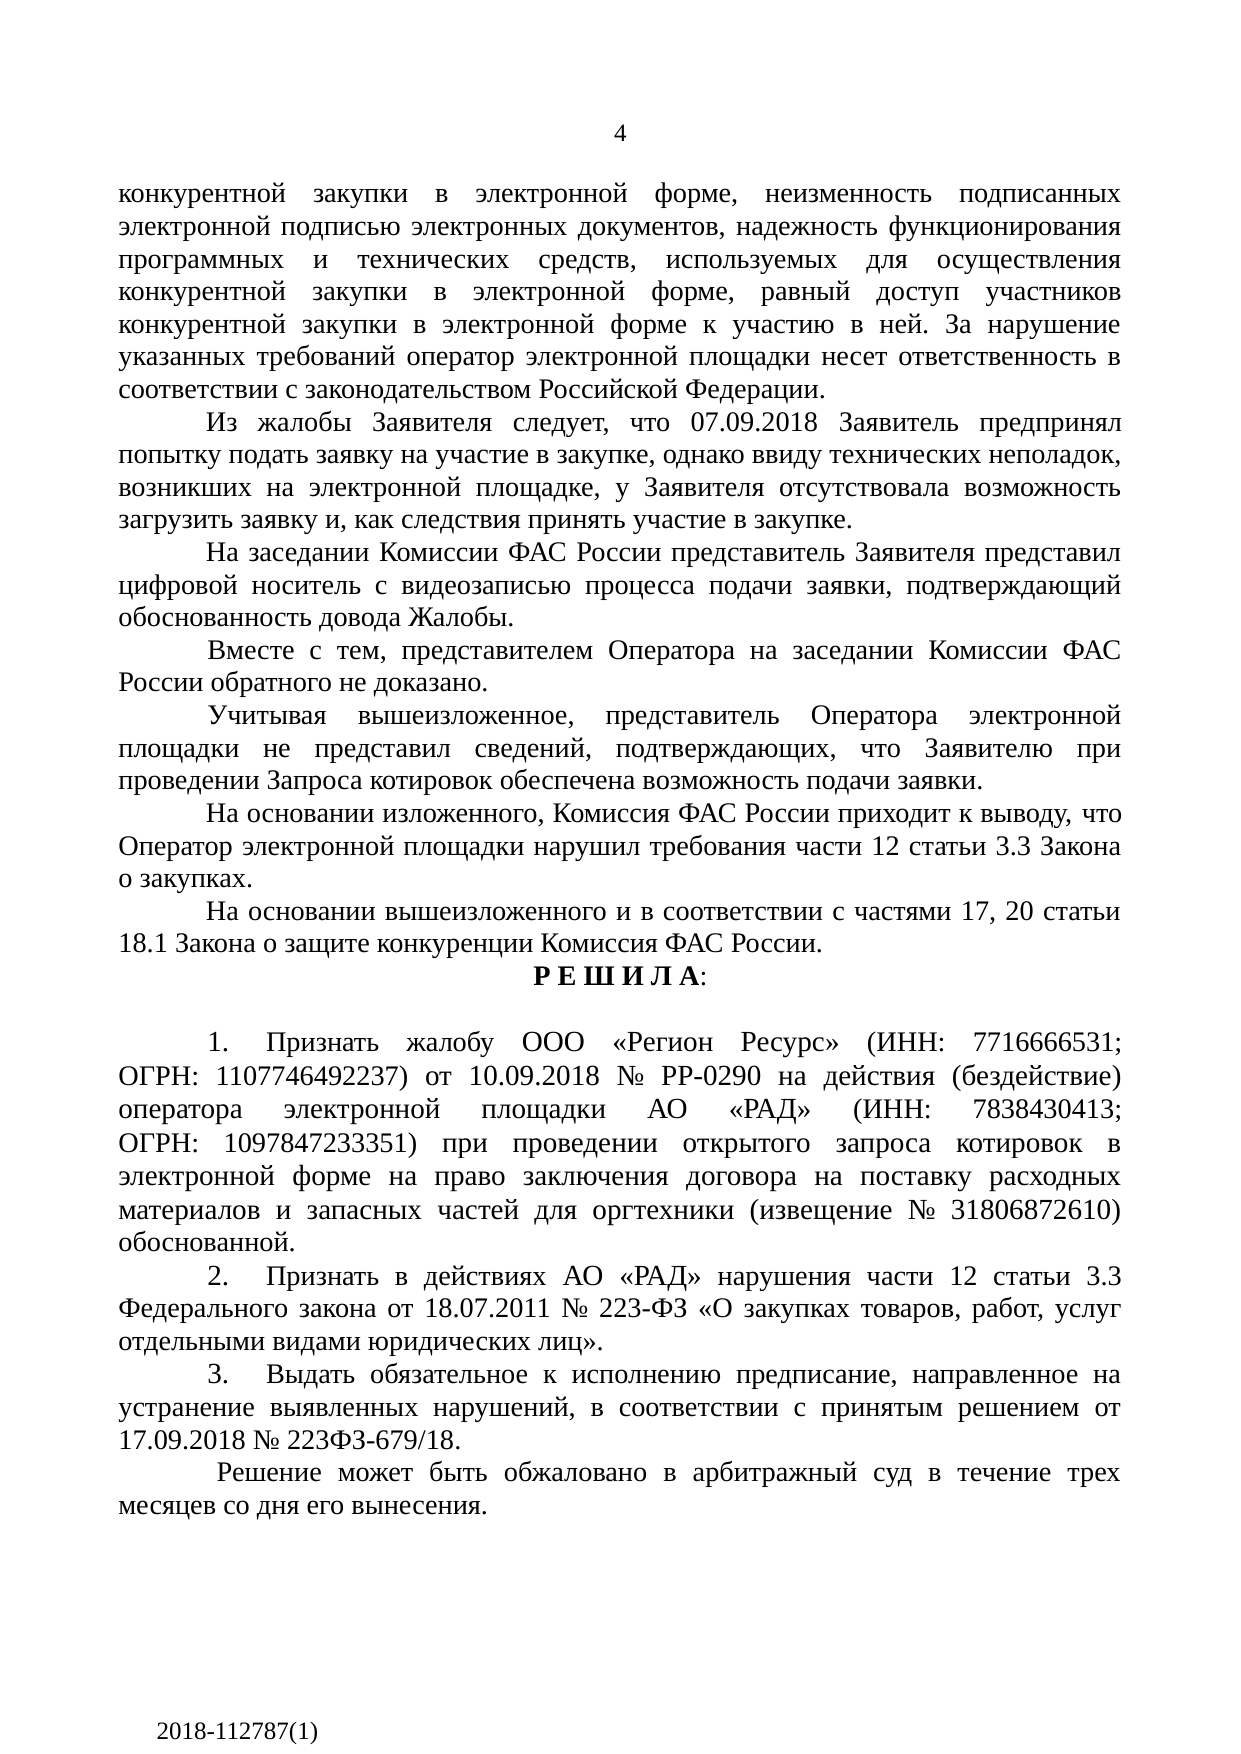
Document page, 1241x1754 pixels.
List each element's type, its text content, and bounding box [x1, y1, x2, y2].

text Вместе с тем, представителем Оператора на заседании Комиссии ФАС России обратного не доказано. [118, 633, 1122, 698]
list Признать жалобу ООО «Регион Ресурс» (ИНН: 7716666531; ОГРН: 1107746492237) от 10.09.2018 № РР-0290 на действия (бездействие) оператора электронной площадки АО «РАД» (ИНН: 7838430413; ОГРН: 1097847233351) при проведении открытого запроса котировок в электронной форме на право заключения договора на поставку расходных материалов и запасных частей для оргтехники (извещение № 31806872610) обоснованной. [118, 1024, 1122, 1258]
text На основании изложенного, Комиссия ФАС России приходит к выводу, что Оператор электронной площадки нарушил требования части 12 статьи 3.3 Закона о закупках. [118, 796, 1122, 894]
text Из жалобы Заявителя следует, что 07.09.2018 Заявитель предпринял попытку подать заявку на участие в закупке, однако ввиду технических неполадок, возникших на электронной площадке, у Заявителя отсутствовала возможность загрузить заявку и, как следствия принять участие в закупке. [118, 404, 1122, 535]
text Р Е Ш И Л А: [118, 959, 1122, 991]
text конкурентной закупки в электронной форме, неизменность подписанных электронной подписью электронных документов, надежность функционирования программных и технических средств, используемых для осуществления конкурентной закупки в электронной форме, равный доступ участников конкурентной закупки в электронной форме к участию в ней. За нарушение указанных требований оператор электронной площадки несет ответственность в соответствии с законодательством Российской Федерации. [118, 176, 1122, 404]
text Учитывая вышеизложенное, представитель Оператора электронной площадки не представил сведений, подтверждающих, что Заявителю при проведении Запроса котировок обеспечена возможность подачи заявки. [118, 698, 1122, 796]
list Признать в действиях АО «РАД» нарушения части 12 статьи 3.3 Федерального закона от 18.07.2011 № 223-ФЗ «О закупках товаров, работ, услуг отдельными видами юридических лиц». [118, 1258, 1122, 1357]
text Решение может быть обжаловано в арбитражный суд в течение трех месяцев со дня его вынесения. [118, 1455, 1122, 1521]
list Выдать обязательное к исполнению предписание, направленное на устранение выявленных нарушений, в соответствии с принятым решением от 17.09.2018 № 223ФЗ-679/18. [118, 1357, 1122, 1455]
text На основании вышеизложенного и в соответствии с частями 17, 20 статьи 18.1 Закона о защите конкуренции Комиссия ФАС России. [118, 894, 1122, 959]
text На заседании Комиссии ФАС России представитель Заявителя представил цифровой носитель с видеозаписью процесса подачи заявки, подтверждающий обоснованность довода Жалобы. [118, 535, 1122, 633]
